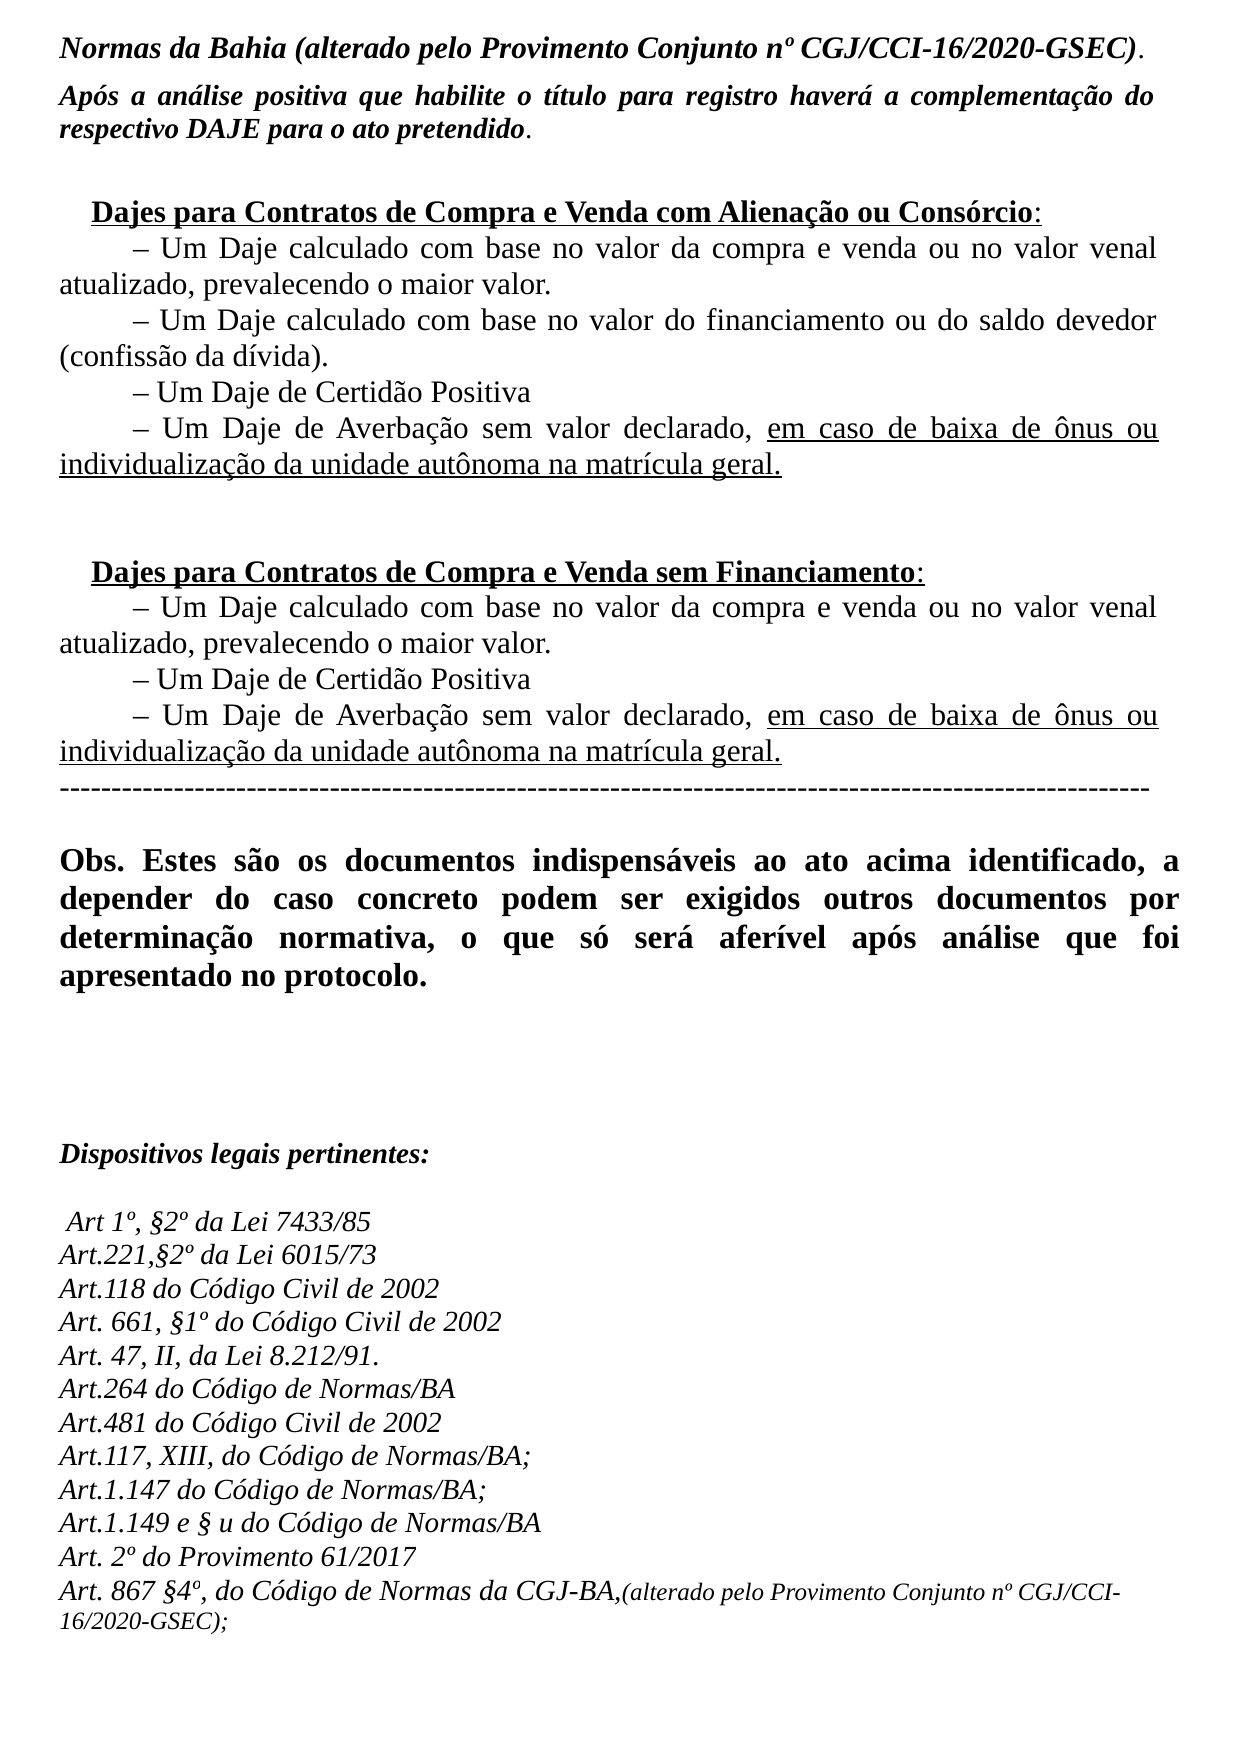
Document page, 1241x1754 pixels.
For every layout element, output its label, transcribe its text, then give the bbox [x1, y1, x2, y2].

text Dispositivos legais pertinentes: Art 1º, §2º da Lei 7433/85 Art.221,§2º da Lei 6015/73 Art.118 do Código Civil de 2002 Art. 661, §1º do Código Civil de 2002 Art. 47, II, da Lei 8.212/91. Art.264 do Código de Normas/BA Art.481 do Código Civil de 2002 Art.117, XIII, do Código de Normas/BA; Art.1.147 do Código de Normas/BA; Art.1.149 e § u do Código de Normas/BA Art. 2º do Provimento 61/2017 [59, 1137, 1181, 1573]
text --------------------------------------------------------------------------------------------------------- [59, 768, 1159, 804]
text Após a análise positiva que habilite o título para registro haverá a complementação do respectivo DAJE para o ato pretendido. [59, 78, 1159, 145]
text – Um Daje de Certidão Positiva [59, 373, 1159, 409]
text Obs. Estes são os documentos indispensáveis ao ato acima identificado, a depender do caso concreto podem ser exigidos outros documentos por determinação normativa, o que só será aferível após análise que foi apresentado no protocolo. [59, 840, 1181, 994]
text – Um Daje de Averbação sem valor declarado, em caso de baixa de ônus ou individualização da unidade autônoma na matrícula geral. [59, 409, 1159, 481]
text – Um Daje de Averbação sem valor declarado, em caso de baixa de ônus ou individualização da unidade autônoma na matrícula geral. [59, 697, 1159, 768]
text  Dajes para Contratos de Compra e Venda sem Financiamento: [59, 553, 1159, 589]
text Art. 867 §4º, do Código de Normas da CGJ-BA,(alterado pelo Provimento Conjunto nº CGJ/CCI-16/2020-GSEC); [59, 1573, 1181, 1635]
text – Um Daje calculado com base no valor da compra e venda ou no valor venal atualizado, prevalecendo o maior valor. [59, 229, 1159, 301]
text – Um Daje calculado com base no valor do financiamento ou do saldo devedor (confissão da dívida). [59, 301, 1159, 373]
text Normas da Bahia (alterado pelo Provimento Conjunto nº CGJ/CCI-16/2020-GSEC). [59, 29, 1181, 65]
list – Um Daje calculado com base no valor da compra e venda ou no valor venal atualizado, prevalecendo o maior valor. [59, 589, 1159, 661]
text – Um Daje de Certidão Positiva [59, 661, 1159, 697]
text  Dajes para Contratos de Compra e Venda com Alienação ou Consórcio: [59, 193, 1159, 229]
